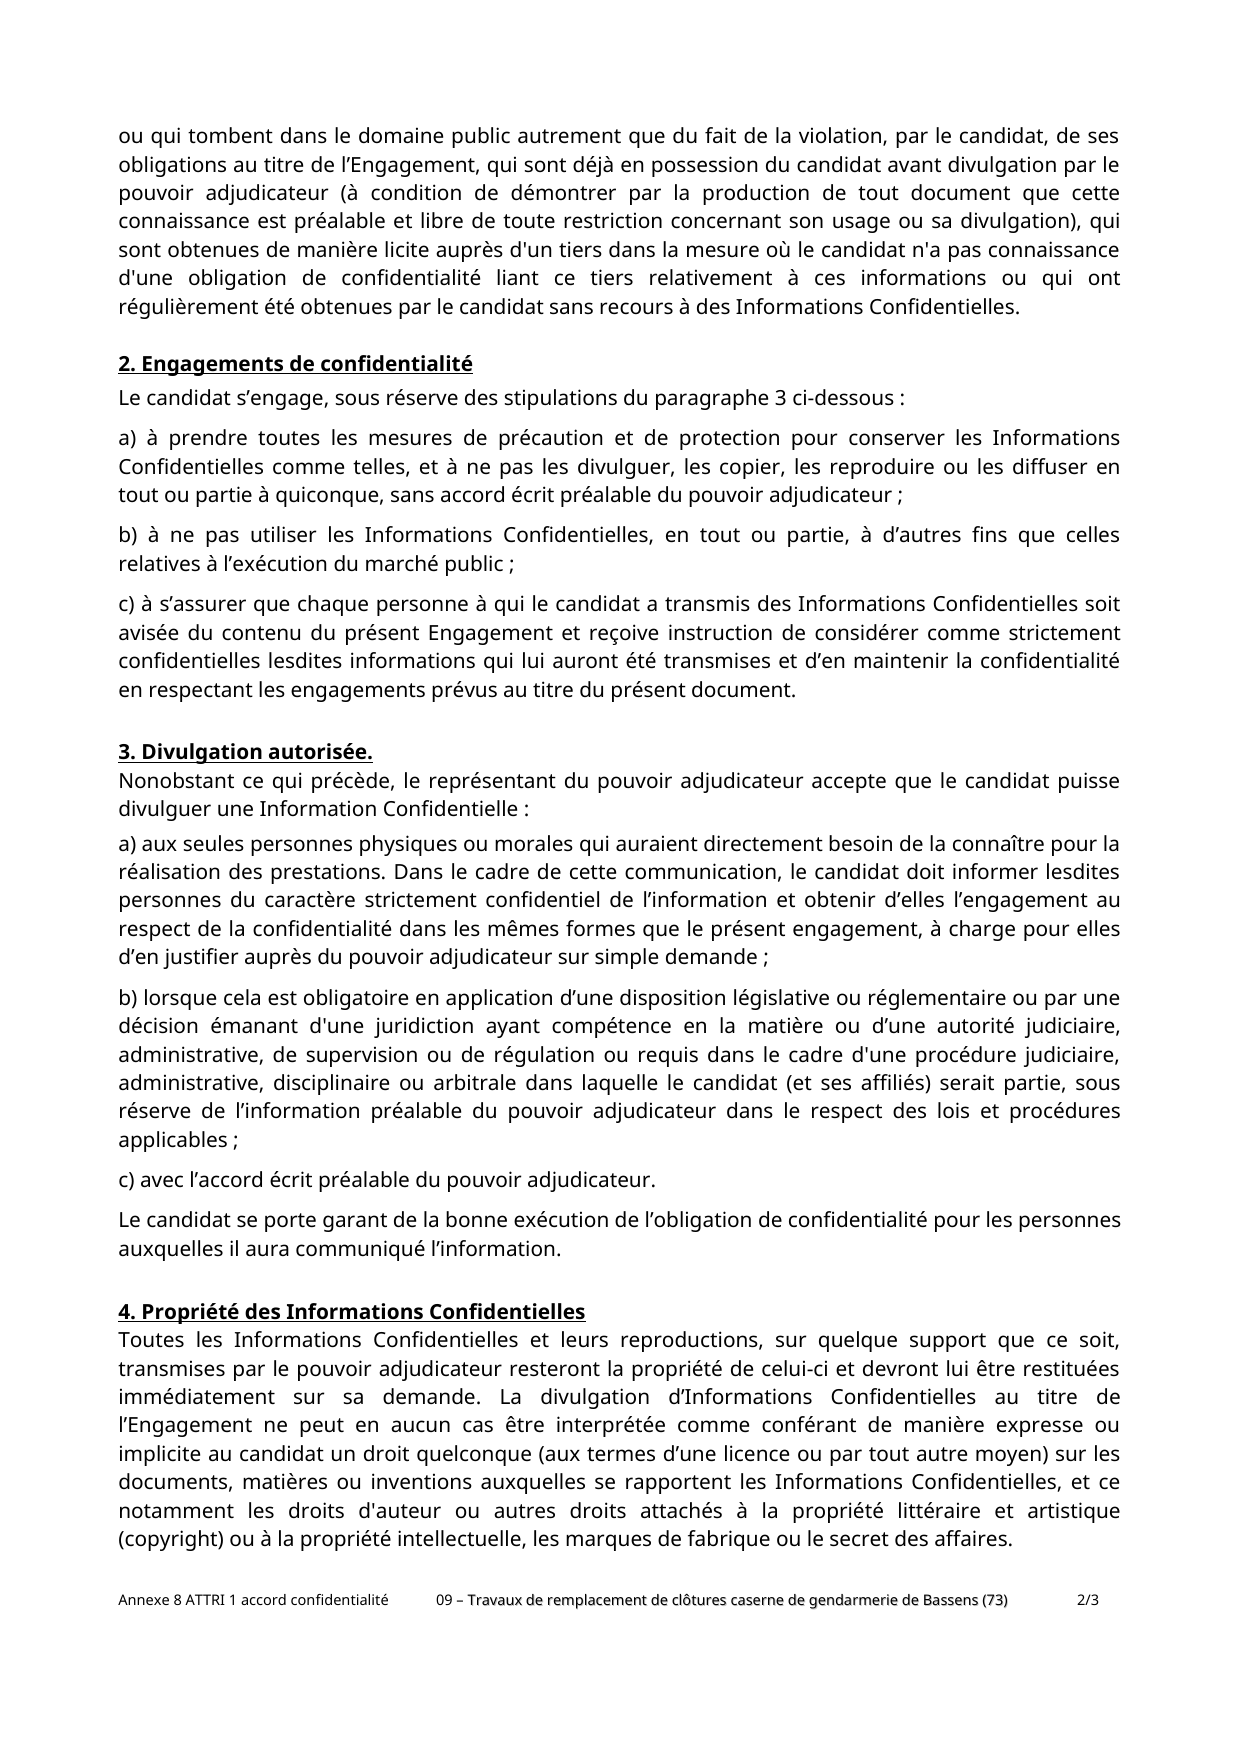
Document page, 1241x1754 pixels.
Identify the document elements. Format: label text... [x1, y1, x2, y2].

text b) lorsque cela est obligatoire en application d’une disposition législative ou réglementaire ou par une décision émanant d'une juridiction ayant compétence en la matière ou d’une autorité judiciaire, administrative, de supervision ou de régulation ou requis dans le cadre d'une procédure judiciaire, administrative, disciplinaire ou arbitrale dans laquelle le candidat (et ses affiliés) serait partie, sous réserve de l’information préalable du pouvoir adjudicateur dans le respect des lois et procédures applicables ; [118, 980, 1122, 1153]
text a) à prendre toutes les mesures de précaution et de protection pour conserver les Informations Confidentielles comme telles, et à ne pas les divulguer, les copier, les reproduire ou les diffuser en tout ou partie à quiconque, sans accord écrit préalable du pouvoir adjudicateur ; [118, 420, 1122, 509]
text Le candidat se porte garant de la bonne exécution de l’obligation de confidentialité pour les personnes auxquelles il aura communiqué l’information. [118, 1202, 1122, 1262]
text ou qui tombent dans le domaine public autrement que du fait de la violation, par le candidat, de ses obligations au titre de l’Engagement, qui sont déjà en possession du candidat avant divulgation par le pouvoir adjudicateur (à condition de démontrer par la production de tout document que cette connaissance est préalable et libre de toute restriction concernant son usage ou sa divulgation), qui sont obtenues de manière licite auprès d'un tiers dans la mesure où le candidat n'a pas connaissance d'une obligation de confidentialité liant ce tiers relativement à ces informations ou qui ont régulièrement été obtenues par le candidat sans recours à des Informations Confidentielles. [118, 119, 1122, 320]
text Toutes les Informations Confidentielles et leurs reproductions, sur quelque support que ce soit, transmises par le pouvoir adjudicateur resteront la propriété de celui-ci et devront lui être restituées immédiatement sur sa demande. La divulgation d’Informations Confidentielles au titre de l’Engagement ne peut en aucun cas être interprétée comme conférant de manière expresse ou implicite au candidat un droit quelconque (aux termes d’une licence ou par tout autre moyen) sur les documents, matières ou inventions auxquelles se rapportent les Informations Confidentielles, et ce notamment les droits d'auteur ou autres droits attachés à la propriété littéraire et artistique (copyright) ou à la propriété intellectuelle, les marques de fabrique ou le secret des affaires. [118, 1325, 1122, 1553]
text b) à ne pas utiliser les Informations Confidentielles, en tout ou partie, à d’autres fins que celles relatives à l’exécution du marché public ; [118, 517, 1122, 577]
text c) à s’assurer que chaque personne à qui le candidat a transmis des Informations Confidentielles soit avisée du contenu du présent Engagement et reçoive instruction de considérer comme strictement confidentielles lesdites informations qui lui auront été transmises et d’en maintenir la confidentialité en respectant les engagements prévus au titre du présent document. [118, 586, 1122, 703]
text 3. Divulgation autorisée. [118, 737, 1122, 766]
text Nonobstant ce qui précède, le représentant du pouvoir adjudicateur accepte que le candidat puisse divulguer une Information Confidentielle : [118, 766, 1122, 823]
text 2. Engagements de confidentialité [118, 349, 1122, 377]
text a) aux seules personnes physiques ou morales qui auraient directement besoin de la connaître pour la réalisation des prestations. Dans le cadre de cette communication, le candidat doit informer lesdites personnes du caractère strictement confidentiel de l’information et obtenir d’elles l’engagement au respect de la confidentialité dans les mêmes formes que le présent engagement, à charge pour elles d’en justifier auprès du pouvoir adjudicateur sur simple demande ; [118, 826, 1122, 971]
text Le candidat s’engage, sous réserve des stipulations du paragraphe 3 ci-dessous : [118, 380, 1122, 412]
text 4. Propriété des Informations Confidentielles [118, 1297, 1122, 1325]
text c) avec l’accord écrit préalable du pouvoir adjudicateur. [118, 1162, 1122, 1194]
